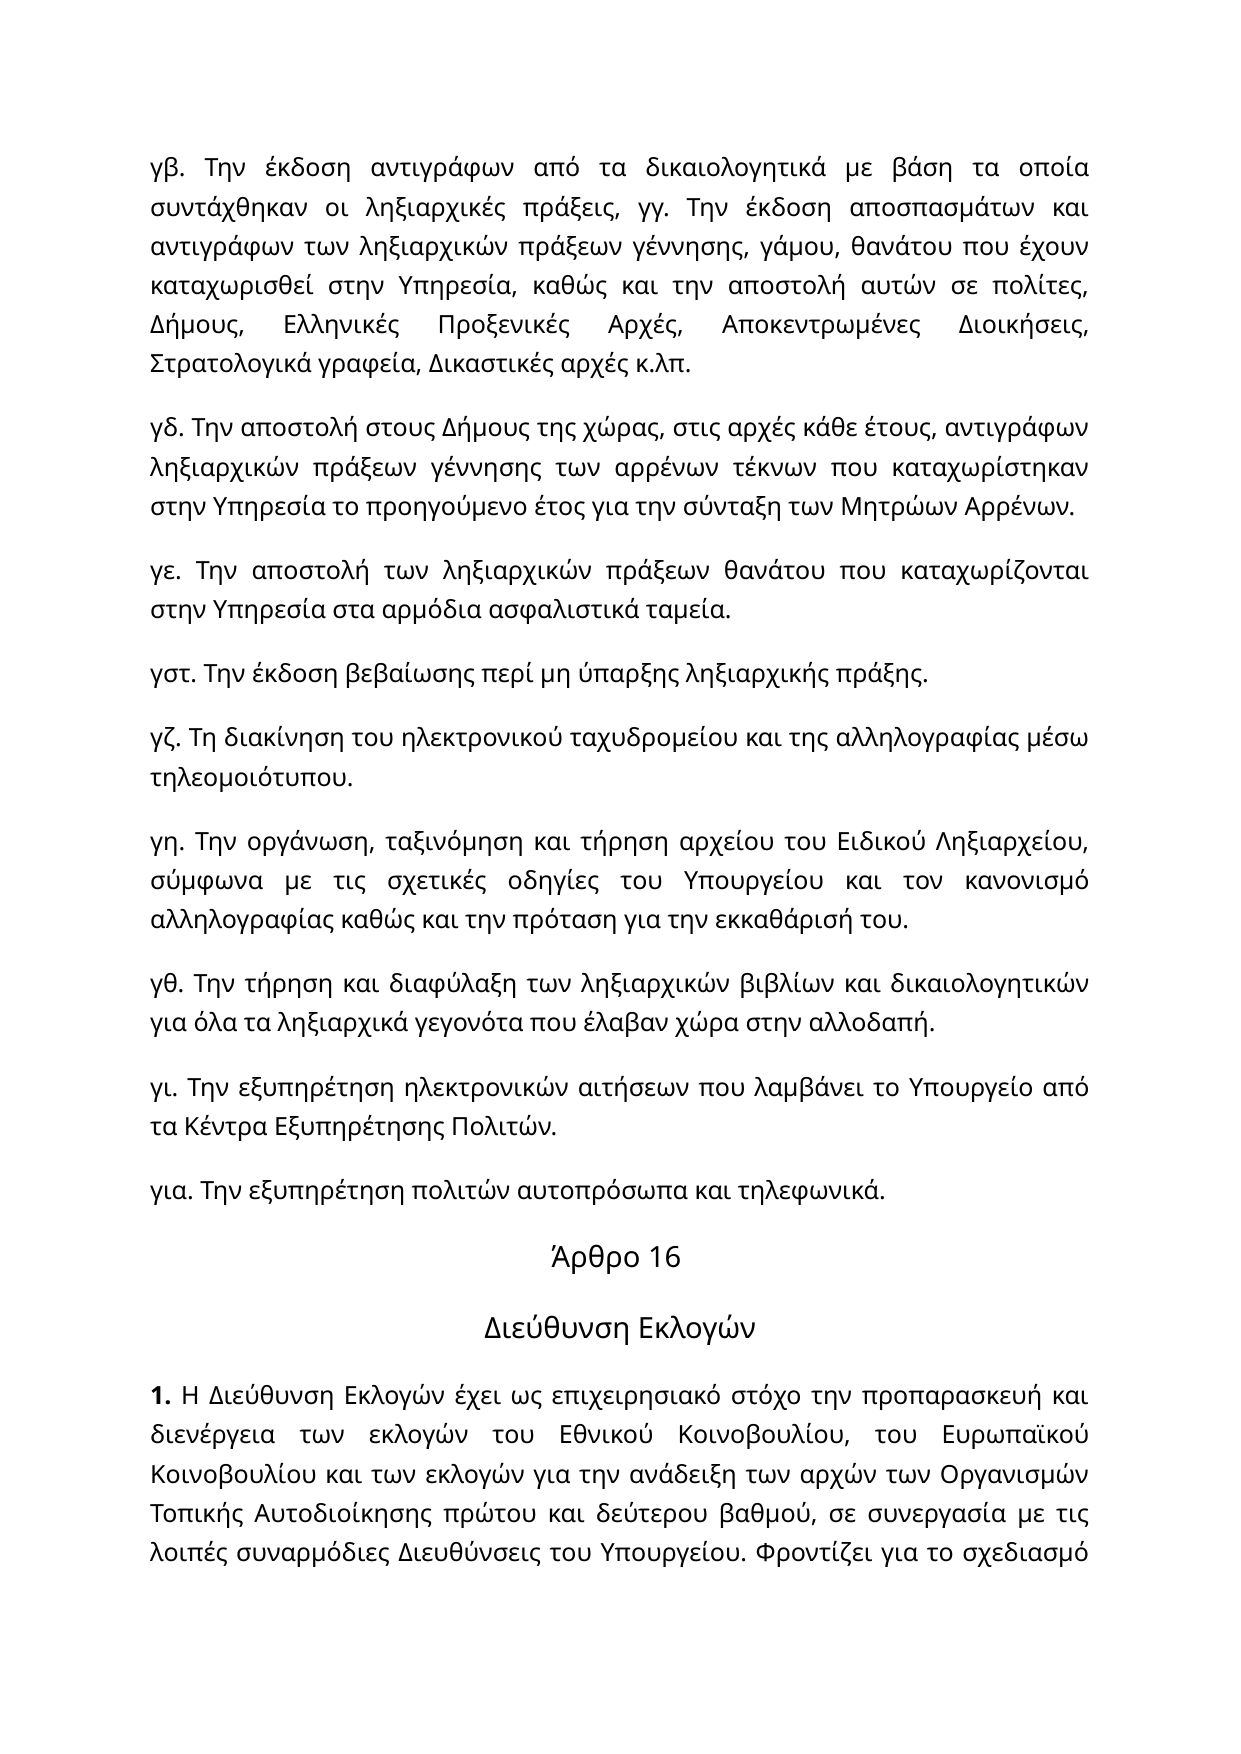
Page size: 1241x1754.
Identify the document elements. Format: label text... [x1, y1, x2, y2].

text γε. Την αποστολή των ληξιαρχικών πράξεων θανάτου που καταχωρίζονται στην Υπηρεσία στα αρμόδια ασφαλιστικά ταμεία. [150, 552, 1090, 626]
text 1. Η Διεύθυνση Εκλογών έχει ως επιχειρησιακό στόχο την προπαρασκευή και διενέργεια των εκλογών του Εθνικού Κοινοβουλίου, του Ευρωπαϊκού Κοινοβουλίου και των εκλογών για την ανάδειξη των αρχών των Οργανισμών Τοπικής Αυτοδιοίκησης πρώτου και δεύτερου βαθμού, σε συνεργασία με τις λοιπές συναρμόδιες Διευθύνσεις του Υπουργείου. Φροντίζει για το σχεδιασμό [150, 1378, 1090, 1569]
text γστ. Την έκδοση βεβαίωσης περί μη ύπαρξης ληξιαρχικής πράξης. [150, 656, 1090, 690]
subtitle Διεύθυνση Εκλογών [150, 1307, 1090, 1347]
subtitle Άρθρο 16 [150, 1237, 1090, 1276]
text γζ. Τη διακίνηση του ηλεκτρονικού ταχυδρομείου και της αλληλογραφίας μέσω τηλεομοιότυπου. [150, 720, 1090, 793]
text γθ. Την τήρηση και διαφύλαξη των ληξιαρχικών βιβλίων και δικαιολογητικών για όλα τα ληξιαρχικά γεγονότα που έλαβαν χώρα στην αλλοδαπή. [150, 966, 1090, 1039]
text γη. Την οργάνωση, ταξινόμηση και τήρηση αρχείου του Ειδικού Ληξιαρχείου, σύμφωνα με τις σχετικές οδηγίες του Υπουργείου και τον κανονισμό αλληλογραφίας καθώς και την πρόταση για την εκκαθάρισή του. [150, 823, 1090, 936]
text γβ. Την έκδοση αντιγράφων από τα δικαιολογητικά με βάση τα οποία συντάχθηκαν οι ληξιαρχικές πράξεις, γγ. Την έκδοση αποσπασμάτων και αντιγράφων των ληξιαρχικών πράξεων γέννησης, γάμου, θανάτου που έχουν καταχωρισθεί στην Υπηρεσία, καθώς και την αποστολή αυτών σε πολίτες, Δήμους, Ελληνικές Προξενικές Αρχές, Αποκεντρωμένες Διοικήσεις, Στρατολογικά γραφεία, Δικαστικές αρχές κ.λπ. [150, 150, 1090, 380]
text γι. Την εξυπηρέτηση ηλεκτρονικών αιτήσεων που λαμβάνει το Υπουργείο από τα Κέντρα Εξυπηρέτησης Πολιτών. [150, 1069, 1090, 1142]
text γδ. Την αποστολή στους Δήμους της χώρας, στις αρχές κάθε έτους, αντιγράφων ληξιαρχικών πράξεων γέννησης των αρρένων τέκνων που καταχωρίστηκαν στην Υπηρεσία το προηγούμενο έτος για την σύνταξη των Μητρώων Αρρένων. [150, 410, 1090, 522]
text για. Την εξυπηρέτηση πολιτών αυτοπρόσωπα και τηλεφωνικά. [150, 1172, 1090, 1207]
